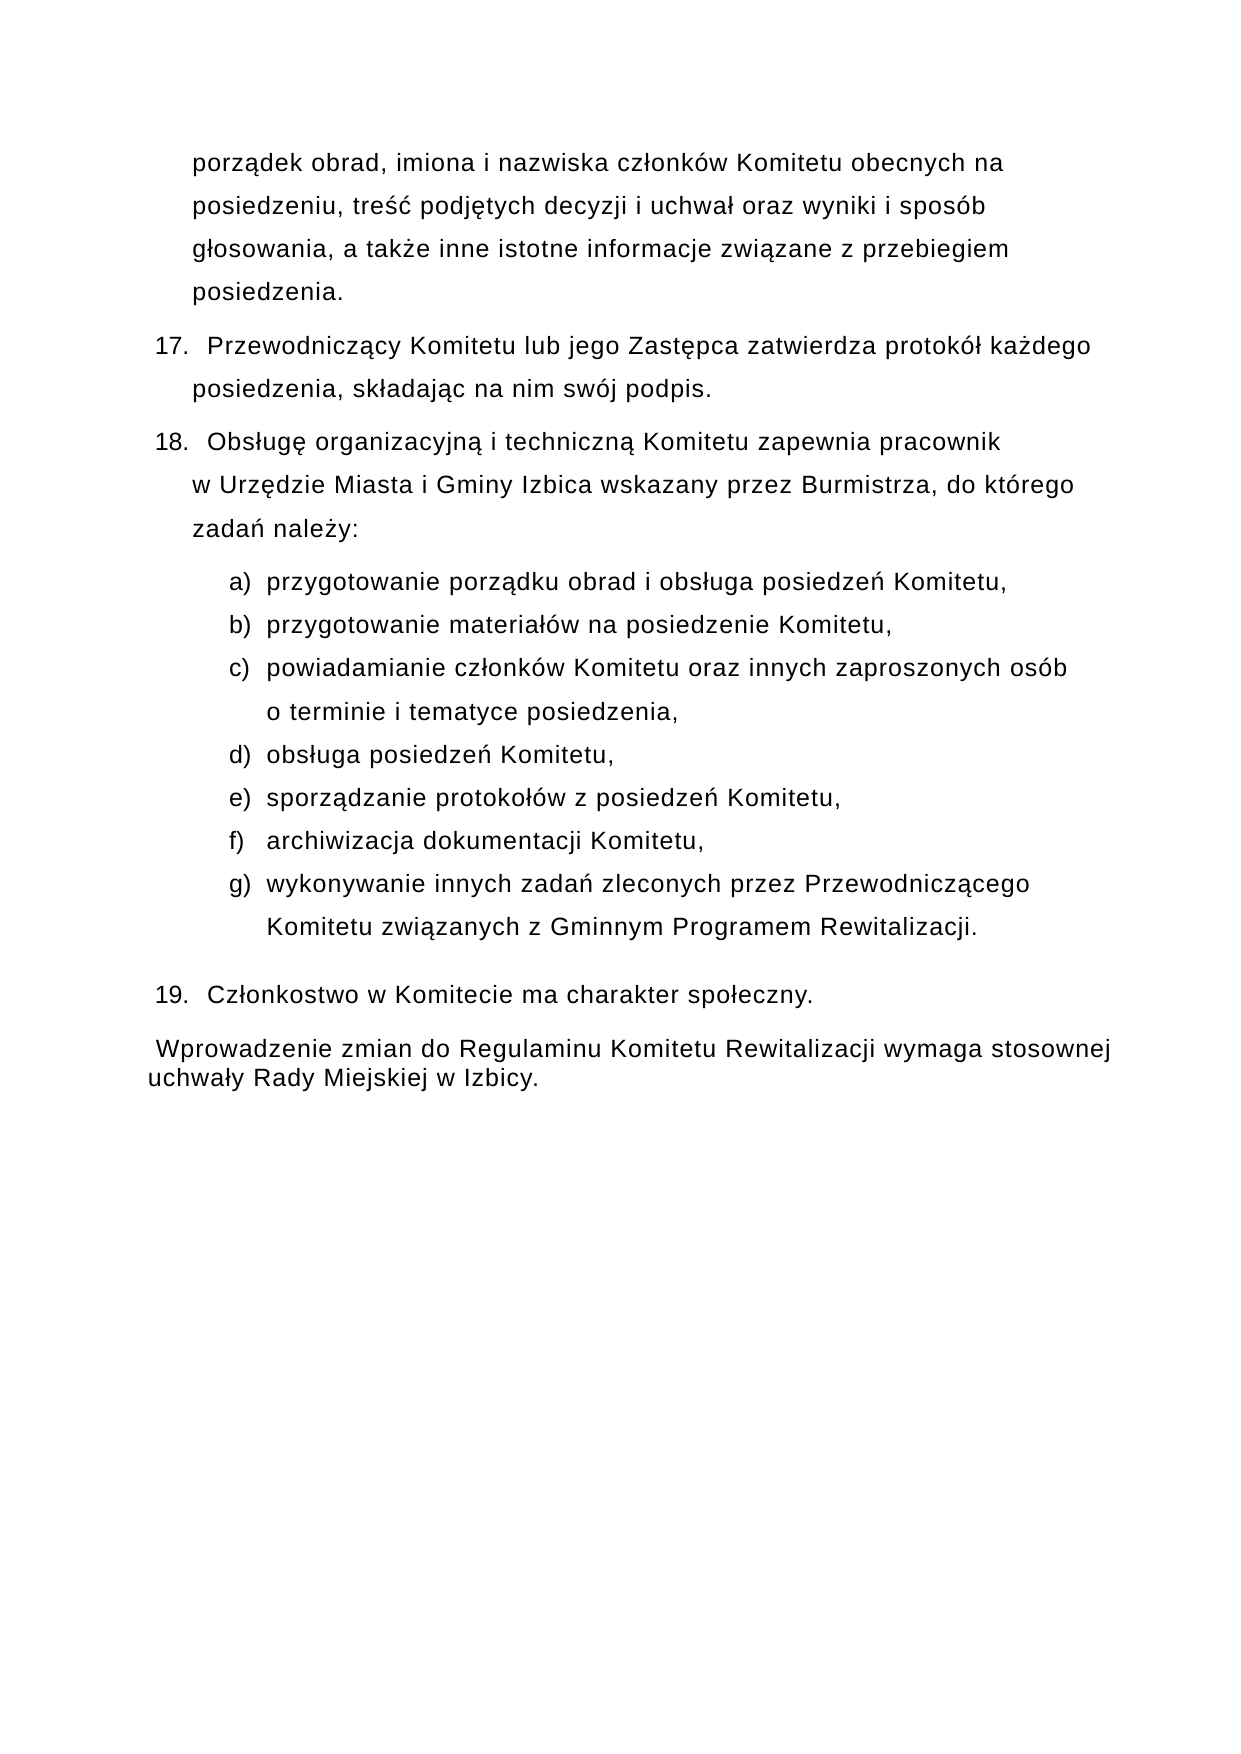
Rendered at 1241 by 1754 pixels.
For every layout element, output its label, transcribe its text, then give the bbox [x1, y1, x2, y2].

list wykonywanie innych zadań zleconych przez Przewodniczącego Komitetu związanych z Gminnym Programem Rewitalizacji. [229, 869, 1122, 941]
list Obsługę organizacyjną i techniczną Komitetu zapewnia pracownik w Urzędzie Miasta i Gminy Izbica wskazany przez Burmistrza, do którego zadań należy: [154, 427, 1122, 542]
list archiwizacja dokumentacji Komitetu, [148, 826, 1122, 854]
list obsługa posiedzeń Komitetu, [148, 739, 1122, 768]
list przygotowanie porządku obrad i obsługa posiedzeń Komitetu, [148, 567, 1122, 596]
list porządek obrad, imiona i nazwiska członków Komitetu obecnych na posiedzeniu, treść podjętych decyzji i uchwał oraz wyniki i sposób głosowania, a także inne istotne informacje związane z przebiegiem posiedzenia. [154, 148, 1122, 306]
list Przewodniczący Komitetu lub jego Zastępca zatwierdza protokół każdego posiedzenia, składając na nim swój podpis. [154, 331, 1122, 402]
text Wprowadzenie zmian do Regulaminu Komitetu Rewitalizacji wymaga stosownej uchwały Rady Miejskiej w Izbicy. [148, 1034, 1122, 1091]
list Członkostwo w Komitecie ma charakter społeczny. [154, 980, 1122, 1009]
list przygotowanie materiałów na posiedzenie Komitetu, [148, 610, 1122, 639]
list sporządzanie protokołów z posiedzeń Komitetu, [148, 783, 1122, 811]
list powiadamianie członków Komitetu oraz innych zaproszonych osób o terminie i tematyce posiedzenia, [229, 653, 1122, 725]
